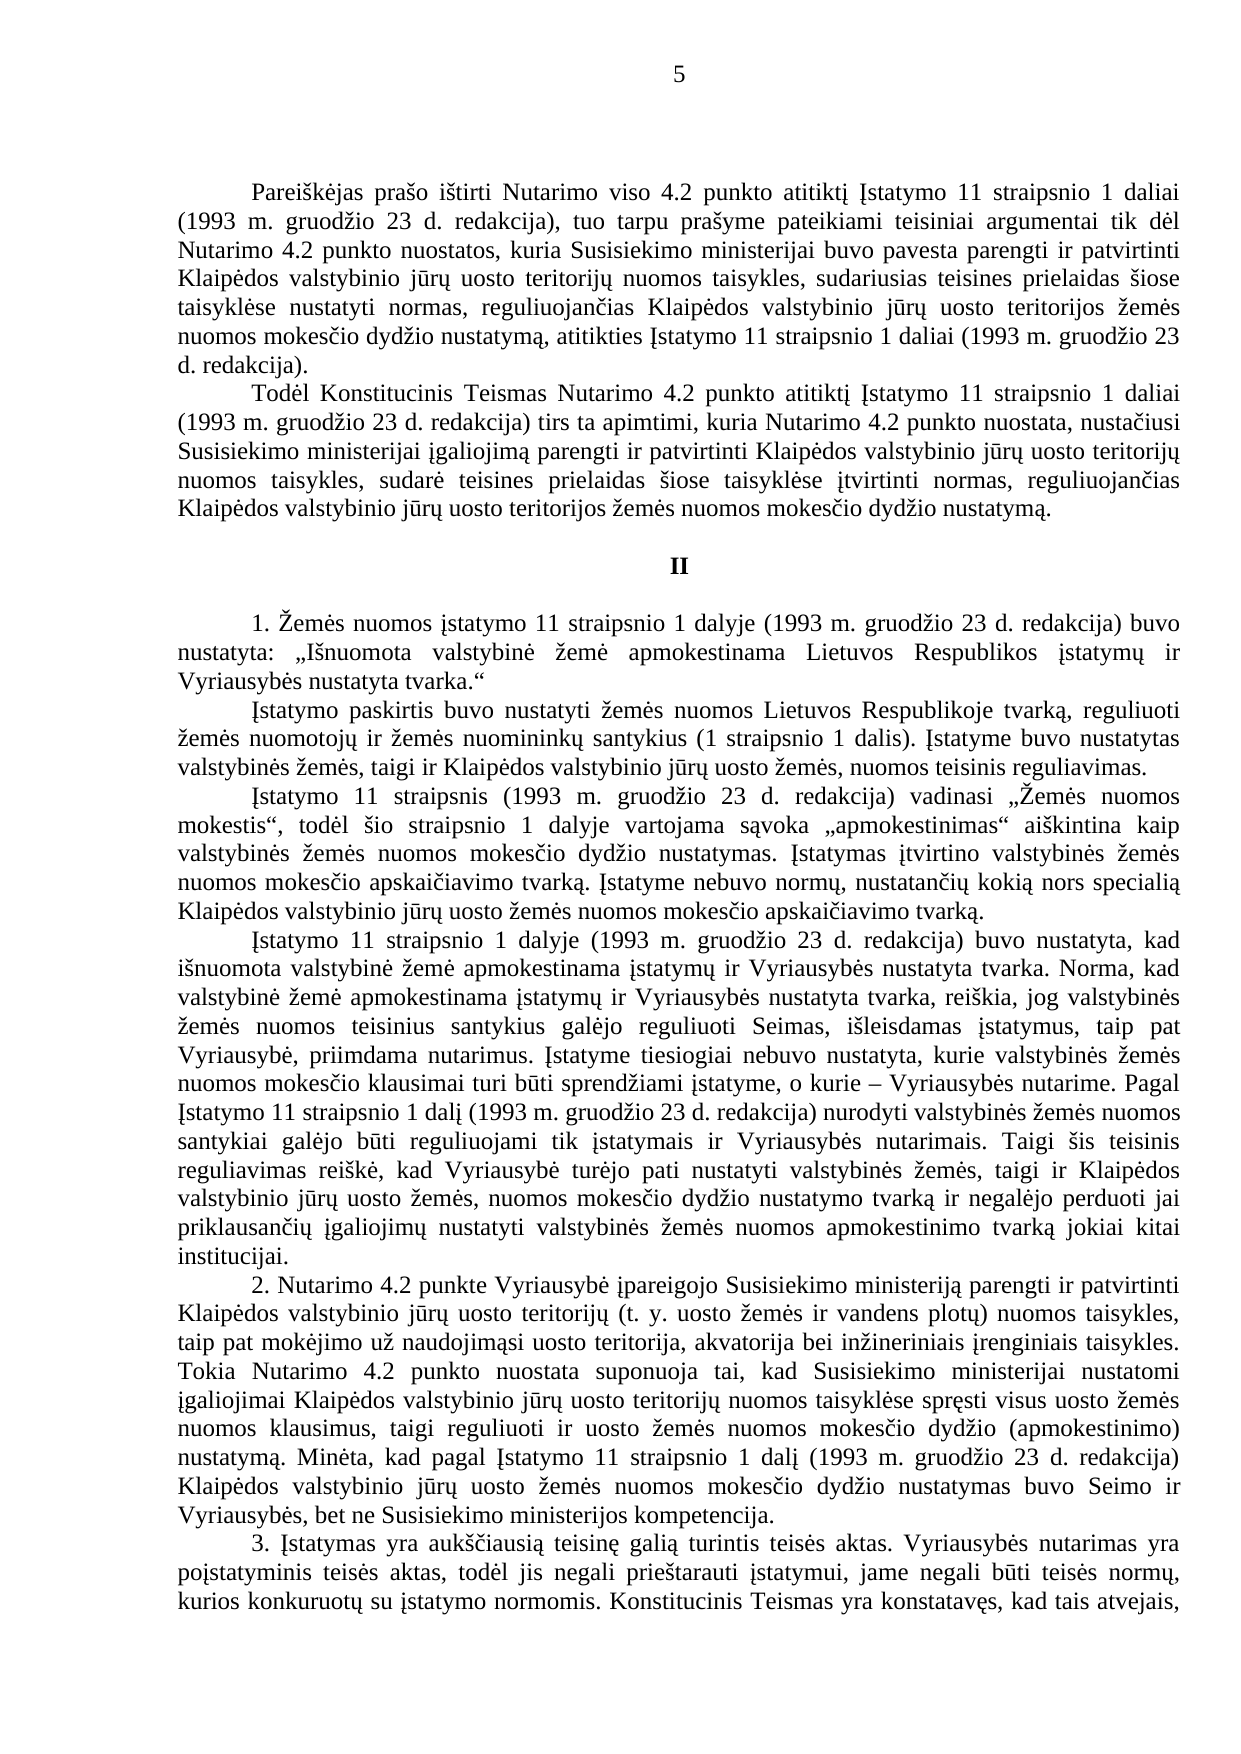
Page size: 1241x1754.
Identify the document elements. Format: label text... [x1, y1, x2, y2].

text Įstatymo paskirtis buvo nustatyti žemės nuomos Lietuvos Respublikoje tvarką, reguliuoti žemės nuomotojų ir žemės nuomininkų santykius (1 straipsnio 1 dalis). Įstatyme buvo nustatytas valstybinės žemės, taigi ir Klaipėdos valstybinio jūrų uosto žemės, nuomos teisinis reguliavimas. [177, 695, 1181, 781]
text Todėl Konstitucinis Teismas Nutarimo 4.2 punkto atitiktį Įstatymo 11 straipsnio 1 daliai (1993 m. gruodžio 23 d. redakcija) tirs ta apimtimi, kuria Nutarimo 4.2 punkto nuostata, nustačiusi Susisiekimo ministerijai įgaliojimą parengti ir patvirtinti Klaipėdos valstybinio jūrų uosto teritorijų nuomos taisykles, sudarė teisines prielaidas šiose taisyklėse įtvirtinti normas, reguliuojančias Klaipėdos valstybinio jūrų uosto teritorijos žemės nuomos mokesčio dydžio nustatymą. [177, 378, 1181, 522]
text 2. Nutarimo 4.2 punkte Vyriausybė įpareigojo Susisiekimo ministeriją parengti ir patvirtinti Klaipėdos valstybinio jūrų uosto teritorijų (t. y. uosto žemės ir vandens plotų) nuomos taisykles, taip pat mokėjimo už naudojimąsi uosto teritorija, akvatorija bei inžineriniais įrenginiais taisykles. Tokia Nutarimo 4.2 punkto nuostata suponuoja tai, kad Susisiekimo ministerijai nustatomi įgaliojimai Klaipėdos valstybinio jūrų uosto teritorijų nuomos taisyklėse spręsti visus uosto žemės nuomos klausimus, taigi reguliuoti ir uosto žemės nuomos mokesčio dydžio (apmokestinimo) nustatymą. Minėta, kad pagal Įstatymo 11 straipsnio 1 dalį (1993 m. gruodžio 23 d. redakcija) Klaipėdos valstybinio jūrų uosto žemės nuomos mokesčio dydžio nustatymas buvo Seimo ir Vyriausybės, bet ne Susisiekimo ministerijos kompetencija. [177, 1270, 1181, 1528]
text II [177, 551, 1181, 580]
text 3. Įstatymas yra aukščiausią teisinę galią turintis teisės aktas. Vyriausybės nutarimas yra poįstatyminis teisės aktas, todėl jis negali prieštarauti įstatymui, jame negali būti teisės normų, kurios konkuruotų su įstatymo normomis. Konstitucinis Teismas yra konstatavęs, kad tais atvejais, [177, 1528, 1181, 1615]
text Pareiškėjas prašo ištirti Nutarimo viso 4.2 punkto atitiktį Įstatymo 11 straipsnio 1 daliai (1993 m. gruodžio 23 d. redakcija), tuo tarpu prašyme pateikiami teisiniai argumentai tik dėl Nutarimo 4.2 punkto nuostatos, kuria Susisiekimo ministerijai buvo pavesta parengti ir patvirtinti Klaipėdos valstybinio jūrų uosto teritorijų nuomos taisykles, sudariusias teisines prielaidas šiose taisyklėse nustatyti normas, reguliuojančias Klaipėdos valstybinio jūrų uosto teritorijos žemės nuomos mokesčio dydžio nustatymą, atitikties Įstatymo 11 straipsnio 1 daliai (1993 m. gruodžio 23 d. redakcija). [177, 177, 1181, 378]
text Įstatymo 11 straipsnis (1993 m. gruodžio 23 d. redakcija) vadinasi „Žemės nuomos mokestis“, todėl šio straipsnio 1 dalyje vartojama sąvoka „apmokestinimas“ aiškintina kaip valstybinės žemės nuomos mokesčio dydžio nustatymas. Įstatymas įtvirtino valstybinės žemės nuomos mokesčio apskaičiavimo tvarką. Įstatyme nebuvo normų, nustatančių kokią nors specialią Klaipėdos valstybinio jūrų uosto žemės nuomos mokesčio apskaičiavimo tvarką. [177, 781, 1181, 925]
text 1. Žemės nuomos įstatymo 11 straipsnio 1 dalyje (1993 m. gruodžio 23 d. redakcija) buvo nustatyta: „Išnuomota valstybinė žemė apmokestinama Lietuvos Respublikos įstatymų ir Vyriausybės nustatyta tvarka.“ [177, 608, 1181, 695]
text Įstatymo 11 straipsnio 1 dalyje (1993 m. gruodžio 23 d. redakcija) buvo nustatyta, kad išnuomota valstybinė žemė apmokestinama įstatymų ir Vyriausybės nustatyta tvarka. Norma, kad valstybinė žemė apmokestinama įstatymų ir Vyriausybės nustatyta tvarka, reiškia, jog valstybinės žemės nuomos teisinius santykius galėjo reguliuoti Seimas, išleisdamas įstatymus, taip pat Vyriausybė, priimdama nutarimus. Įstatyme tiesiogiai nebuvo nustatyta, kurie valstybinės žemės nuomos mokesčio klausimai turi būti sprendžiami įstatyme, o kurie – Vyriausybės nutarime. Pagal Įstatymo 11 straipsnio 1 dalį (1993 m. gruodžio 23 d. redakcija) nurodyti valstybinės žemės nuomos santykiai galėjo būti reguliuojami tik įstatymais ir Vyriausybės nutarimais. Taigi šis teisinis reguliavimas reiškė, kad Vyriausybė turėjo pati nustatyti valstybinės žemės, taigi ir Klaipėdos valstybinio jūrų uosto žemės, nuomos mokesčio dydžio nustatymo tvarką ir negalėjo perduoti jai priklausančių įgaliojimų nustatyti valstybinės žemės nuomos apmokestinimo tvarką jokiai kitai institucijai. [177, 925, 1181, 1270]
